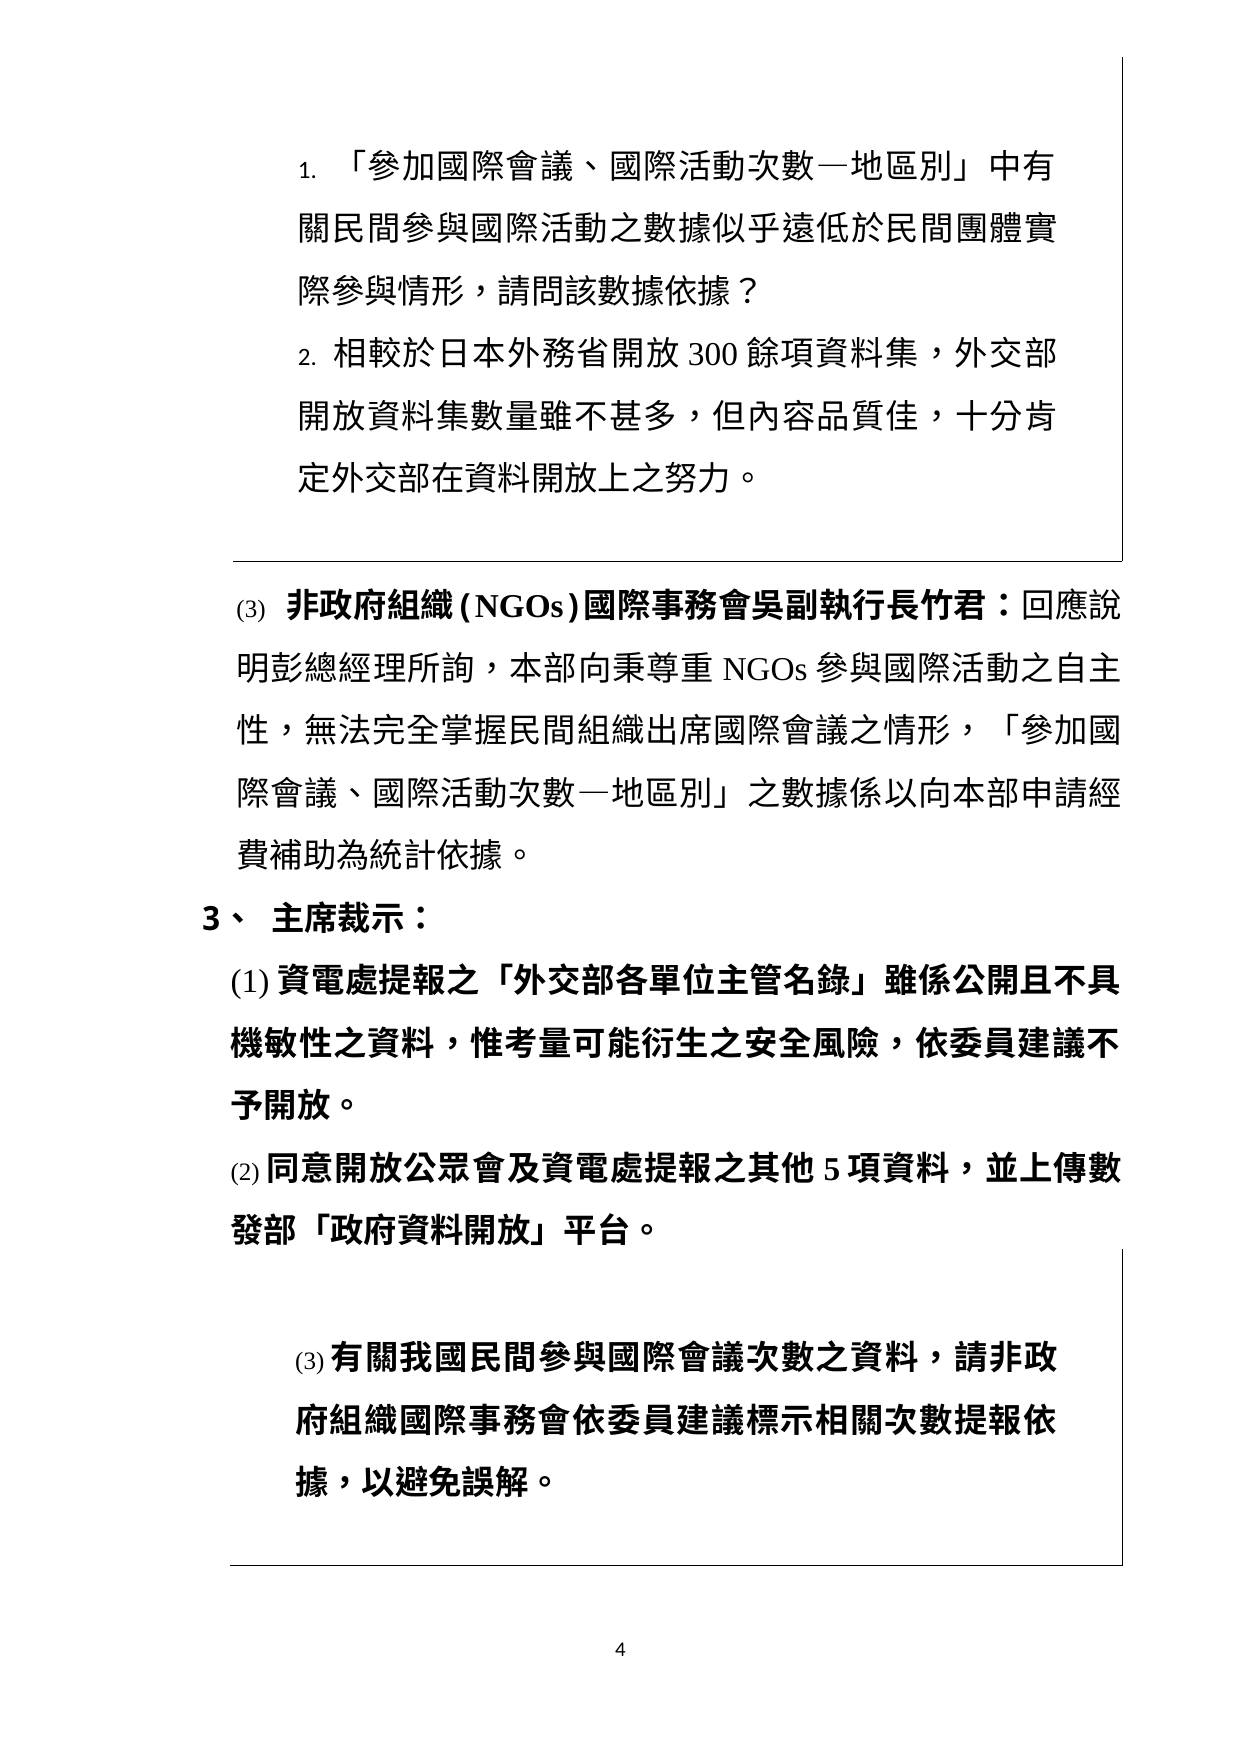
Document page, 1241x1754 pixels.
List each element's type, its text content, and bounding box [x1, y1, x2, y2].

list 相較於日本外務省開放300餘項資料集，外交部開放資料集數量雖不甚多，但內容品質佳，十分肯定外交部在資料開放上之努力。 [233, 309, 1122, 561]
list 主席裁示： [201, 874, 1122, 936]
list 同意開放公眾會及資電處提報之其他5項資料，並上傳數發部「政府資料開放」平台。 [230, 1124, 1122, 1249]
list 非政府組織(NGOs)國際事務會吳副執行長竹君：回應說明彭總經理所詢，本部向秉尊重NGOs參與國際活動之自主性，無法完全掌握民間組織出席國際會議之情形，「參加國際會議、國際活動次數—地區別」之數據係以向本部申請經費補助為統計依據。 [236, 561, 1122, 874]
list 資電處提報之「外交部各單位主管名錄」雖係公開且不具機敏性之資料，惟考量可能衍生之安全風險，依委員建議不予開放。 [230, 936, 1122, 1124]
list 有關我國民間參與國際會議次數之資料，請非政府組織國際事務會依委員建議標示相關次數提報依據，以避免誤解。 [230, 1249, 1122, 1565]
list 「參加國際會議、國際活動次數—地區別」中有關民間參與國際活動之數據似乎遠低於民間團體實際參與情形，請問該數據依據？ [233, 57, 1122, 309]
